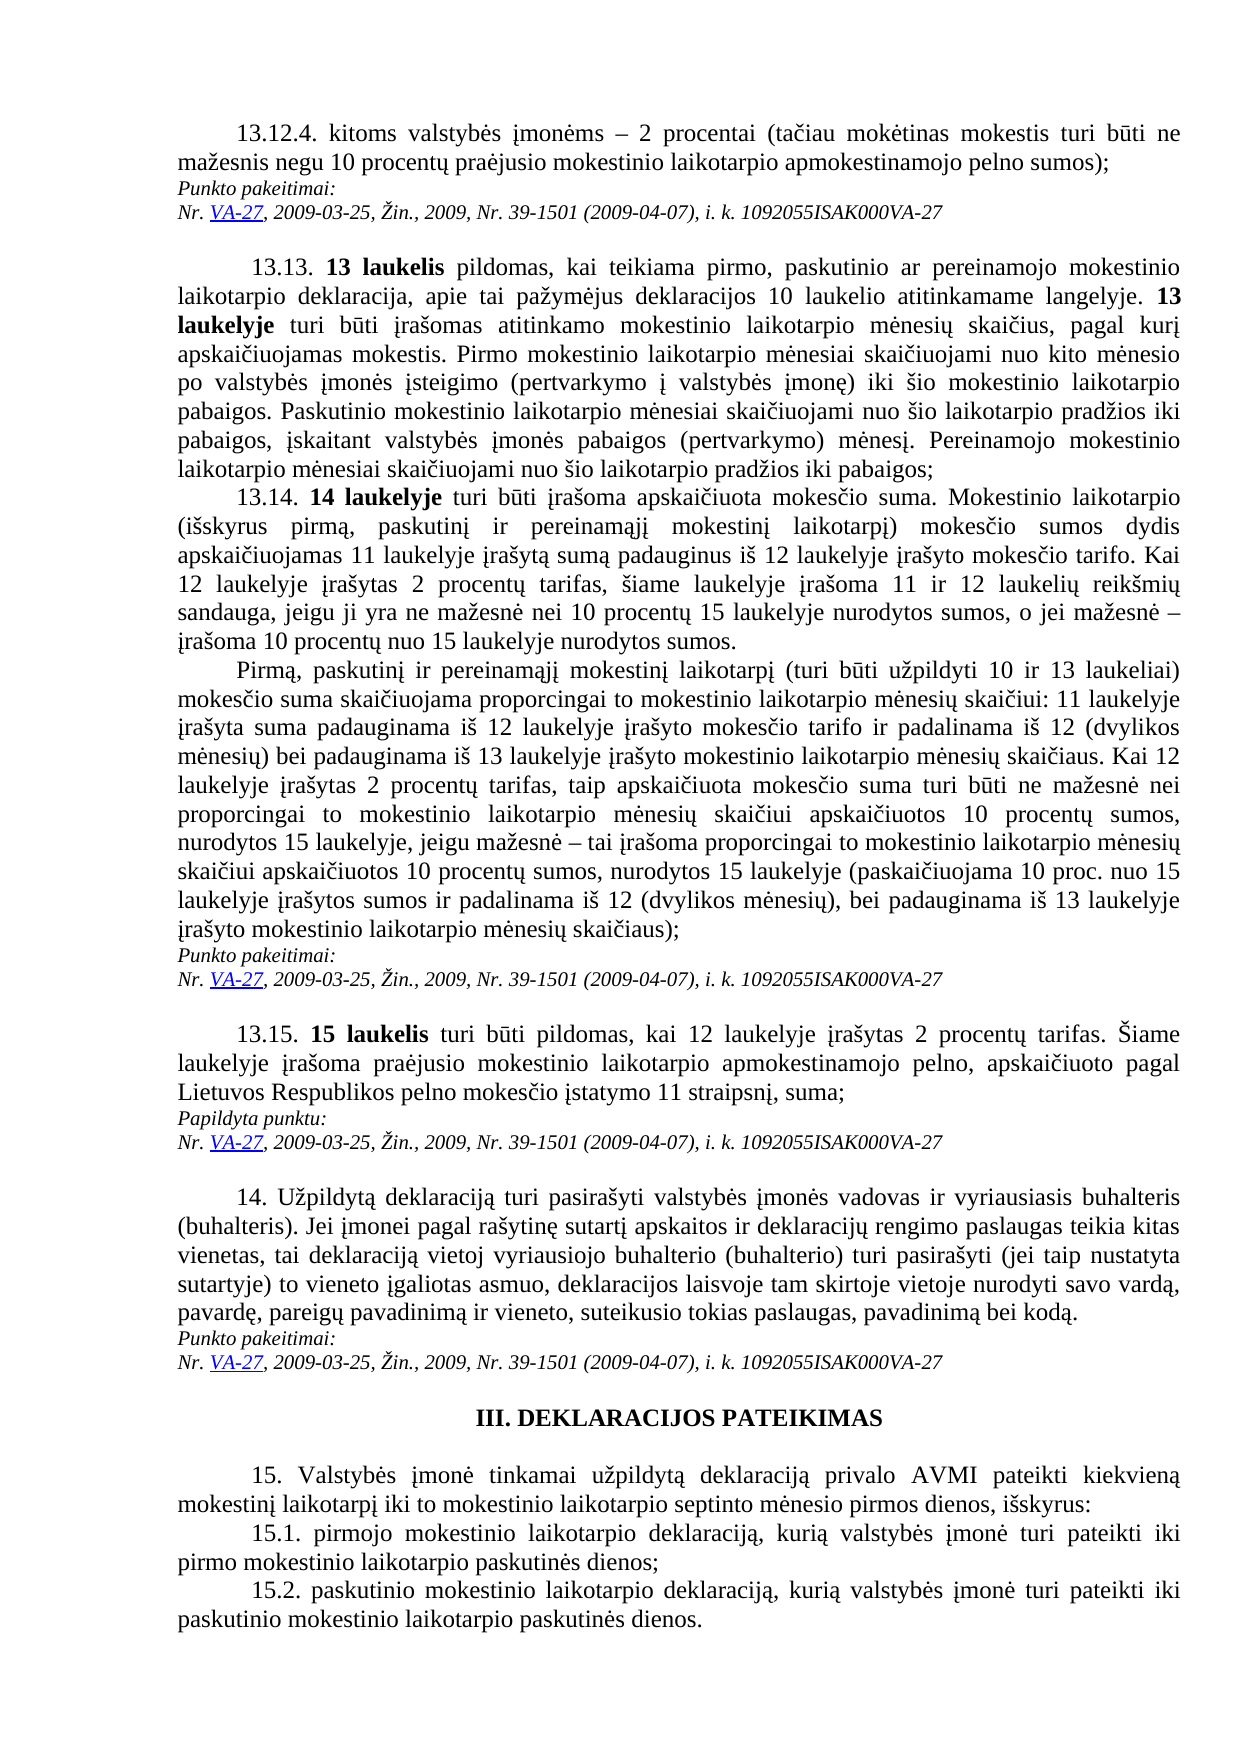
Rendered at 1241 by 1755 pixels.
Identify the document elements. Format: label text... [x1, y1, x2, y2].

text 13.15. 15 laukelis turi būti pildomas, kai 12 laukelyje įrašytas 2 procentų tarifas. Šiame laukelyje įrašoma praėjusio mokestinio laikotarpio apmokestinamojo pelno, apskaičiuoto pagal Lietuvos Respublikos pelno mokesčio įstatymo 11 straipsnį, suma; [177, 1019, 1181, 1106]
text Punkto pakeitimai: [177, 942, 1181, 967]
text III. DEKLARACIJOS PATEIKIMAS [177, 1403, 1181, 1432]
text 14. Užpildytą deklaraciją turi pasirašyti valstybės įmonės vadovas ir vyriausiasis buhalteris (buhalteris). Jei įmonei pagal rašytinę sutartį apskaitos ir deklaracijų rengimo paslaugas teikia kitas vienetas, tai deklaraciją vietoj vyriausiojo buhalterio (buhalterio) turi pasirašyti (jei taip nustatyta sutartyje) to vieneto įgaliotas asmuo, deklaracijos laisvoje tam skirtoje vietoje nurodyti savo vardą, pavardę, pareigų pavadinimą ir vieneto, suteikusio tokias paslaugas, pavadinimą bei kodą. [177, 1182, 1181, 1326]
text Nr. VA-27, 2009-03-25, Žin., 2009, Nr. 39-1501 (2009-04-07), i. k. 1092055ISAK000VA-27 [177, 1130, 1181, 1154]
text Pirmą, paskutinį ir pereinamąjį mokestinį laikotarpį (turi būti užpildyti 10 ir 13 laukeliai) mokesčio suma skaičiuojama proporcingai to mokestinio laikotarpio mėnesių skaičiui: 11 laukelyje įrašyta suma padauginama iš 12 laukelyje įrašyto mokesčio tarifo ir padalinama iš 12 (dvylikos mėnesių) bei padauginama iš 13 laukelyje įrašyto mokestinio laikotarpio mėnesių skaičiaus. Kai 12 laukelyje įrašytas 2 procentų tarifas, taip apskaičiuota mokesčio suma turi būti ne mažesnė nei proporcingai to mokestinio laikotarpio mėnesių skaičiui apskaičiuotos 10 procentų sumos, nurodytos 15 laukelyje, jeigu mažesnė – tai įrašoma proporcingai to mokestinio laikotarpio mėnesių skaičiui apskaičiuotos 10 procentų sumos, nurodytos 15 laukelyje (paskaičiuojama 10 proc. nuo 15 laukelyje įrašytos sumos ir padalinama iš 12 (dvylikos mėnesių), bei padauginama iš 13 laukelyje įrašyto mokestinio laikotarpio mėnesių skaičiaus); [177, 655, 1181, 942]
text 15. Valstybės įmonė tinkamai užpildytą deklaraciją privalo AVMI pateikti kiekvieną mokestinį laikotarpį iki to mokestinio laikotarpio septinto mėnesio pirmos dienos, išskyrus: [177, 1461, 1181, 1518]
text 15.1. pirmojo mokestinio laikotarpio deklaraciją, kurią valstybės įmonė turi pateikti iki pirmo mokestinio laikotarpio paskutinės dienos; [177, 1518, 1181, 1576]
text Punkto pakeitimai: [177, 1326, 1181, 1350]
text 15.2. paskutinio mokestinio laikotarpio deklaraciją, kurią valstybės įmonė turi pateikti iki paskutinio mokestinio laikotarpio paskutinės dienos. [177, 1576, 1181, 1633]
text Punkto pakeitimai: [177, 176, 1181, 200]
text Nr. VA-27, 2009-03-25, Žin., 2009, Nr. 39-1501 (2009-04-07), i. k. 1092055ISAK000VA-27 [177, 200, 1181, 224]
text 13.12.4. kitoms valstybės įmonėms – 2 procentai (tačiau mokėtinas mokestis turi būti ne mažesnis negu 10 procentų praėjusio mokestinio laikotarpio apmokestinamojo pelno sumos); [177, 118, 1181, 176]
text 13.13. 13 laukelis pildomas, kai teikiama pirmo, paskutinio ar pereinamojo mokestinio laikotarpio deklaracija, apie tai pažymėjus deklaracijos 10 laukelio atitinkamame langelyje. 13 laukelyje turi būti įrašomas atitinkamo mokestinio laikotarpio mėnesių skaičius, pagal kurį apskaičiuojamas mokestis. Pirmo mokestinio laikotarpio mėnesiai skaičiuojami nuo kito mėnesio po valstybės įmonės įsteigimo (pertvarkymo į valstybės įmonę) iki šio mokestinio laikotarpio pabaigos. Paskutinio mokestinio laikotarpio mėnesiai skaičiuojami nuo šio laikotarpio pradžios iki pabaigos, įskaitant valstybės įmonės pabaigos (pertvarkymo) mėnesį. Pereinamojo mokestinio laikotarpio mėnesiai skaičiuojami nuo šio laikotarpio pradžios iki pabaigos; [177, 252, 1181, 482]
text 13.14. 14 laukelyje turi būti įrašoma apskaičiuota mokesčio suma. Mokestinio laikotarpio (išskyrus pirmą, paskutinį ir pereinamąjį mokestinį laikotarpį) mokesčio sumos dydis apskaičiuojamas 11 laukelyje įrašytą sumą padauginus iš 12 laukelyje įrašyto mokesčio tarifo. Kai 12 laukelyje įrašytas 2 procentų tarifas, šiame laukelyje įrašoma 11 ir 12 laukelių reikšmių sandauga, jeigu ji yra ne mažesnė nei 10 procentų 15 laukelyje nurodytos sumos, o jei mažesnė – įrašoma 10 procentų nuo 15 laukelyje nurodytos sumos. [177, 482, 1181, 655]
text Papildyta punktu: [177, 1106, 1181, 1130]
text Nr. VA-27, 2009-03-25, Žin., 2009, Nr. 39-1501 (2009-04-07), i. k. 1092055ISAK000VA-27 [177, 1350, 1181, 1374]
text Nr. VA-27, 2009-03-25, Žin., 2009, Nr. 39-1501 (2009-04-07), i. k. 1092055ISAK000VA-27 [177, 967, 1181, 991]
